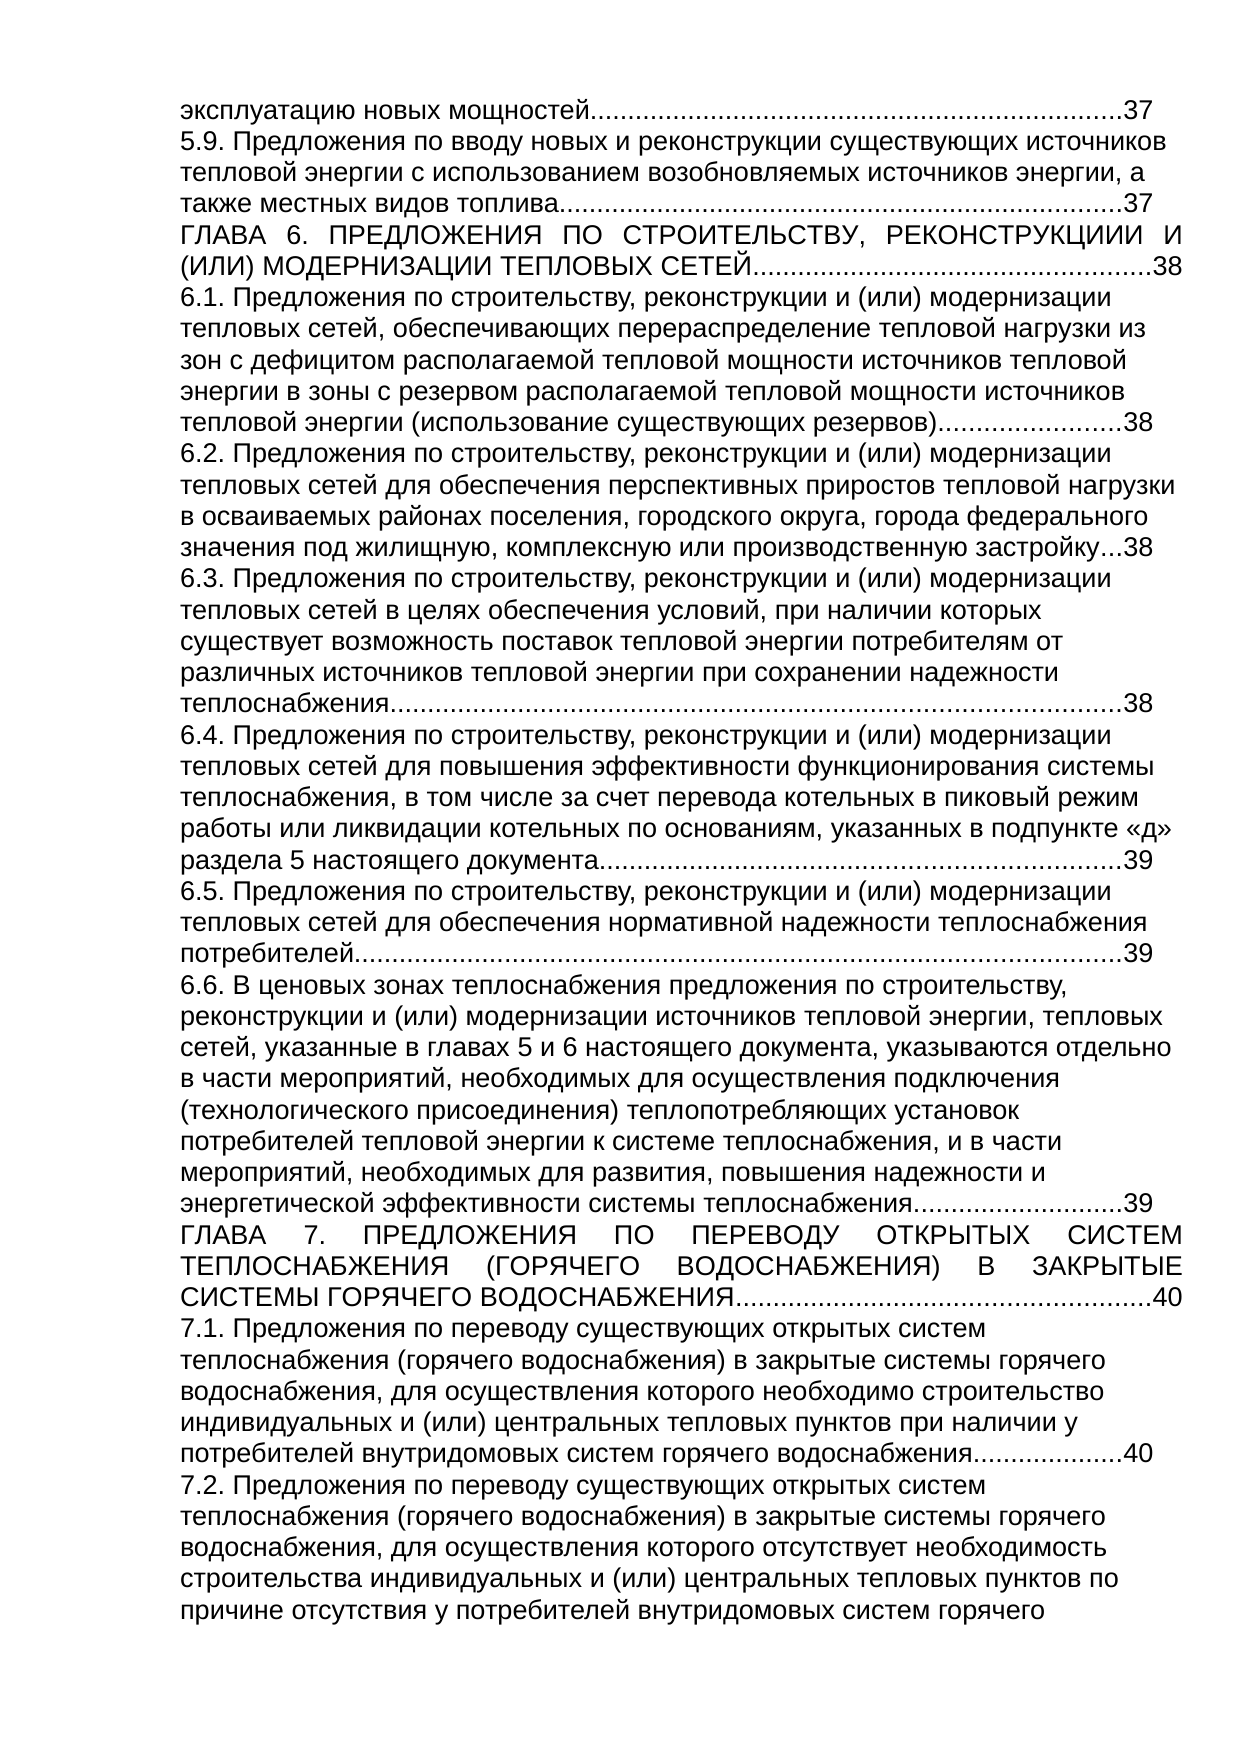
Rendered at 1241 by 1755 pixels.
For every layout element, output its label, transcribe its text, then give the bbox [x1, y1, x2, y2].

text 6.1. Предложения по строительству, реконструкции и (или) модернизации тепловых сетей, обеспечивающих перераспределение тепловой нагрузки из зон с дефицитом располагаемой тепловой мощности источников тепловой энергии в зоны с резервом располагаемой тепловой мощности источников тепловой энергии (использование существующих резервов) 38 [180, 281, 1183, 437]
text ГЛАВА 7. ПРЕДЛОЖЕНИЯ ПО ПЕРЕВОДУ ОТКРЫТЫХ СИСТЕМ ТЕПЛОСНАБЖЕНИЯ (ГОРЯЧЕГО ВОДОСНАБЖЕНИЯ) В ЗАКРЫТЫЕ СИСТЕМЫ ГОРЯЧЕГО ВОДОСНАБЖЕНИЯ 40 [180, 1219, 1183, 1312]
text 5.9. Предложения по вводу новых и реконструкции существующих источников тепловой энергии с использованием возобновляемых источников энергии, а также местных видов топлива 37 [180, 125, 1183, 219]
text 7.2. Предложения по переводу существующих открытых систем теплоснабжения (горячего водоснабжения) в закрытые системы горячего водоснабжения, для осуществления которого отсутствует необходимость строительства индивидуальных и (или) центральных тепловых пунктов по причине отсутствия у потребителей внутридомовых систем горячего водоснабжения. 40 [180, 1469, 1183, 1625]
text 6.5. Предложения по строительству, реконструкции и (или) модернизации тепловых сетей для обеспечения нормативной надежности теплоснабжения потребителей 39 [180, 875, 1183, 969]
text 6.2. Предложения по строительству, реконструкции и (или) модернизации тепловых сетей для обеспечения перспективных приростов тепловой нагрузки в осваиваемых районах поселения, городского округа, города федерального значения под жилищную, комплексную или производственную застройку 38 [180, 437, 1183, 562]
text 5.8. Предложения по перспективной установленной тепловой мощности каждого источника тепловой энергии с предложениями по сроку ввода в эксплуатацию новых мощностей 37 [180, 94, 1183, 125]
text 6.3. Предложения по строительству, реконструкции и (или) модернизации тепловых сетей в целях обеспечения условий, при наличии которых существует возможность поставок тепловой энергии потребителям от различных источников тепловой энергии при сохранении надежности теплоснабжения 38 [180, 562, 1183, 719]
text ГЛАВА 6. ПРЕДЛОЖЕНИЯ ПО СТРОИТЕЛЬСТВУ, РЕКОНСТРУКЦИИИ И (ИЛИ) МОДЕРНИЗАЦИИ ТЕПЛОВЫХ СЕТЕЙ 38 [180, 219, 1183, 281]
text 7.1. Предложения по переводу существующих открытых систем теплоснабжения (горячего водоснабжения) в закрытые системы горячего водоснабжения, для осуществления которого необходимо строительство индивидуальных и (или) центральных тепловых пунктов при наличии у потребителей внутридомовых систем горячего водоснабжения 40 [180, 1312, 1183, 1469]
text 6.4. Предложения по строительству, реконструкции и (или) модернизации тепловых сетей для повышения эффективности функционирования системы теплоснабжения, в том числе за счет перевода котельных в пиковый режим работы или ликвидации котельных по основаниям, указанных в подпункте «д» раздела 5 настоящего документа 39 [180, 719, 1183, 875]
text 6.6. B ценовых зонах теплоснабжения предложения по строительству, реконструкции и (или) модернизации источников тепловой энергии, тепловых сетей, указанные в главах 5 и 6 настоящего документа, указываются отдельно в части мероприятий, необходимых для осуществления подключения (технологического присоединения) теплопотребляющих установок потребителей тепловой энергии к системе теплоснабжения, и в части мероприятий, необходимых для развития, повышения надежности и энергетической эффективности системы теплоснабжения. 39 [180, 969, 1183, 1219]
